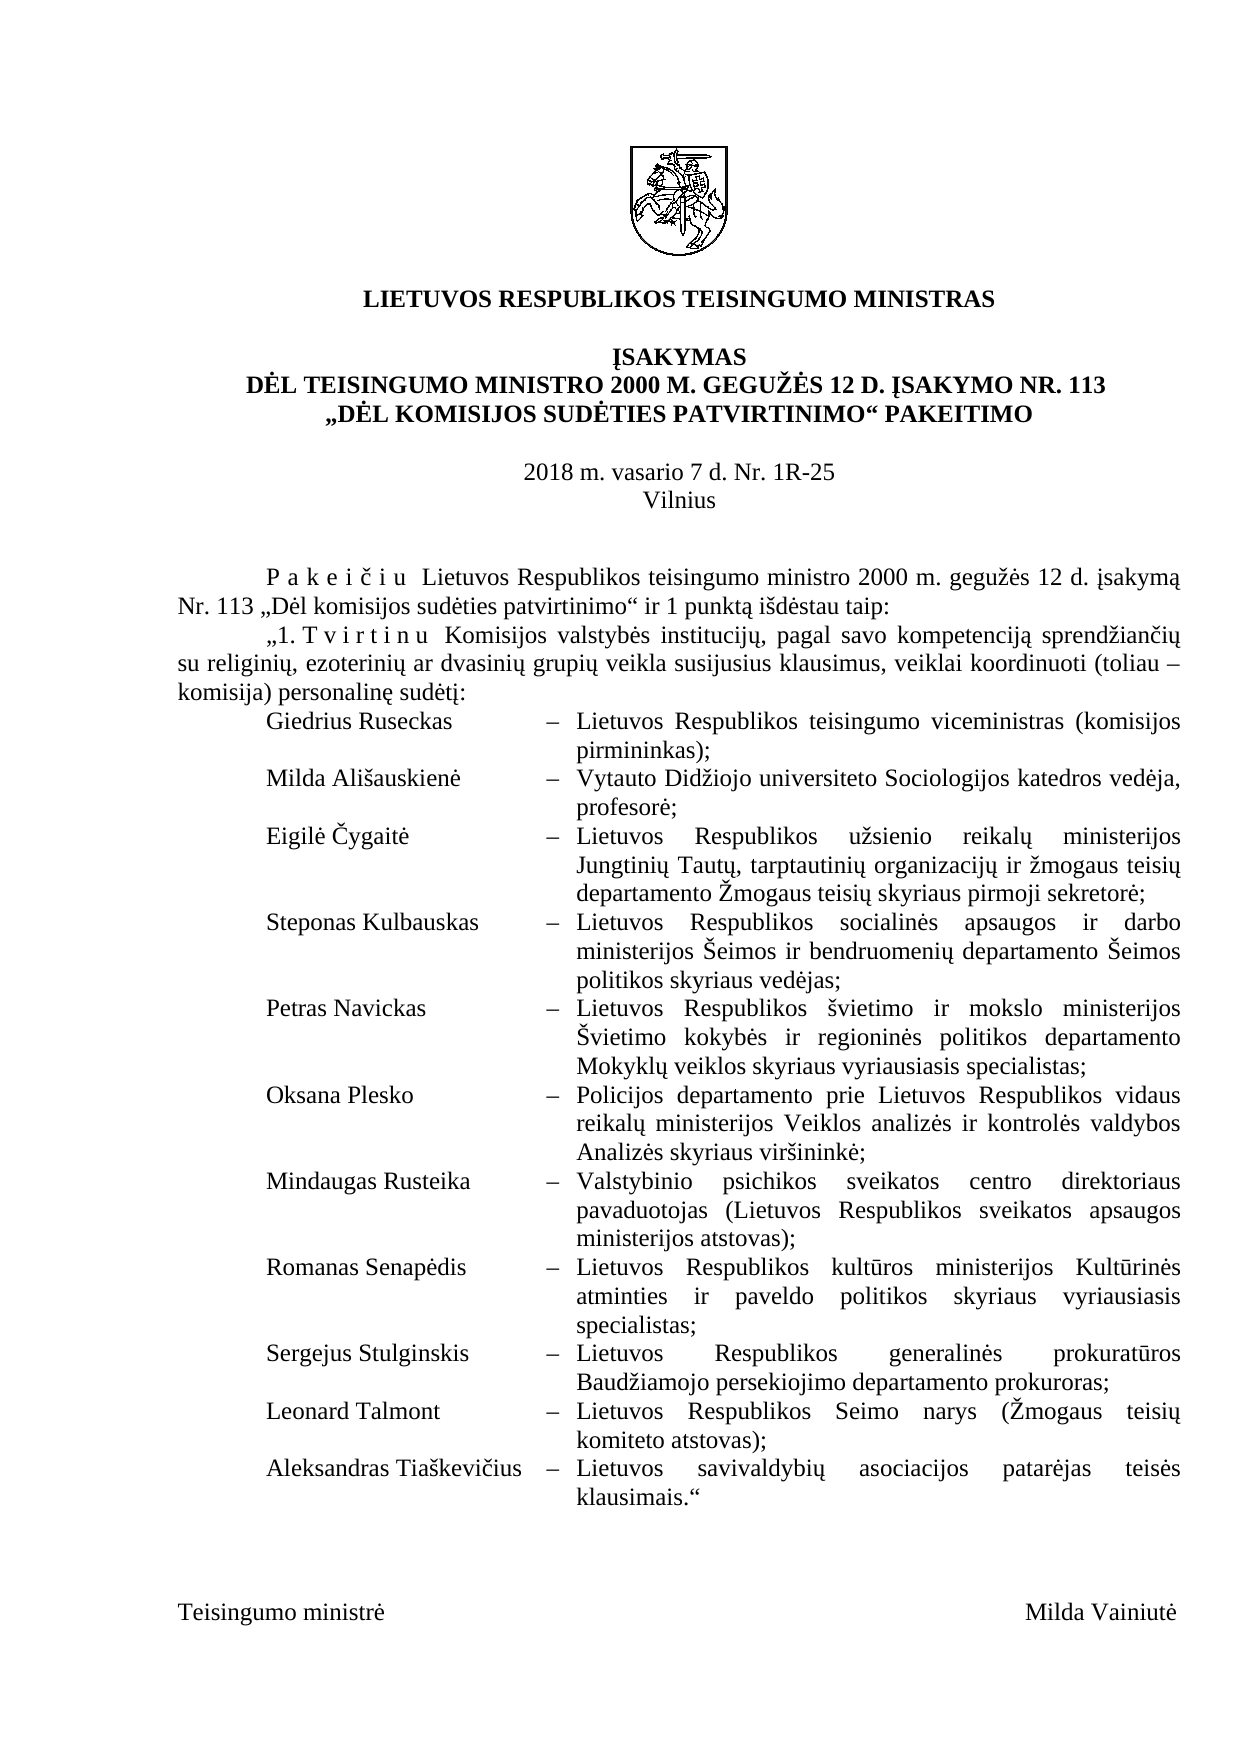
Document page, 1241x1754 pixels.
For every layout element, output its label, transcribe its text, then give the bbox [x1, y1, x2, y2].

text Sergejus Stulginskis – Lietuvos Respublikos generalinės prokuratūros Baudžiamojo persekiojimo departamento prokuroras; [266, 1338, 1181, 1396]
text Mindaugas Rusteika – Valstybinio psichikos sveikatos centro direktoriaus pavaduotojas (Lietuvos Respublikos sveikatos apsaugos ministerijos atstovas); [266, 1166, 1181, 1252]
text Milda Ališauskienė – Vytauto Didžiojo universiteto Sociologijos katedros vedėja, profesorė; [266, 763, 1181, 821]
text 2018 m. vasario 7 d. Nr. 1R-25 [177, 457, 1181, 486]
text Petras Navickas – Lietuvos Respublikos švietimo ir mokslo ministerijos Švietimo kokybės ir regioninės politikos departamento Mokyklų veiklos skyriaus vyriausiasis specialistas; [266, 993, 1181, 1080]
text Oksana Plesko – Policijos departamento prie Lietuvos Respublikos vidaus reikalų ministerijos Veiklos analizės ir kontrolės valdybos Analizės skyriaus viršininkė; [266, 1080, 1181, 1166]
text LIETUVOS RESPUBLIKOS TEISINGUMO MINISTRAS [177, 284, 1181, 313]
text Romanas Senapėdis – Lietuvos Respublikos kultūros ministerijos Kultūrinės atminties ir paveldo politikos skyriaus vyriausiasis specialistas; [266, 1252, 1181, 1338]
text Vilnius [177, 486, 1181, 514]
text Steponas Kulbauskas – Lietuvos Respublikos socialinės apsaugos ir darbo ministerijos Šeimos ir bendruomenių departamento Šeimos politikos skyriaus vedėjas; [266, 907, 1181, 993]
text DĖL TEISINGUMO MINISTRO 2000 M. GEGUŽĖS 12 D. ĮSAKYMO NR. 113 „DĖL KOMISIJOS SUDĖTIES PATVIRTINIMO“ PAKEITIMO [177, 371, 1181, 428]
text Eigilė Čygaitė – Lietuvos Respublikos užsienio reikalų ministerijos Jungtinių Tautų, tarptautinių organizacijų ir žmogaus teisių departamento Žmogaus teisių skyriaus pirmoji sekretorė; [266, 821, 1181, 907]
text Teisingumo ministrė Milda Vainiutė [177, 1597, 1181, 1626]
text Leonard Talmont – Lietuvos Respublikos Seimo narys (Žmogaus teisių komiteto atstovas); [266, 1396, 1181, 1453]
text Aleksandras Tiaškevičius – Lietuvos savivaldybių asociacijos patarėjas teisės klausimais.“ [266, 1453, 1181, 1511]
text „1. T v i r t i n u Komisijos valstybės institucijų, pagal savo kompetenciją sprendžiančių su religinių, ezoterinių ar dvasinių grupių veikla susijusius klausimus, veiklai koordinuoti (toliau – komisija) personalinę sudėtį: [177, 620, 1181, 706]
text Giedrius Ruseckas – Lietuvos Respublikos teisingumo viceministras (komisijos pirmininkas); [266, 706, 1181, 763]
text P a k e i č i u Lietuvos Respublikos teisingumo ministro 2000 m. gegužės 12 d. įsakymą Nr. 113 „Dėl komisijos sudėties patvirtinimo“ ir 1 punktą išdėstau taip: [177, 562, 1181, 620]
text ĮSAKYMAS [177, 342, 1181, 371]
